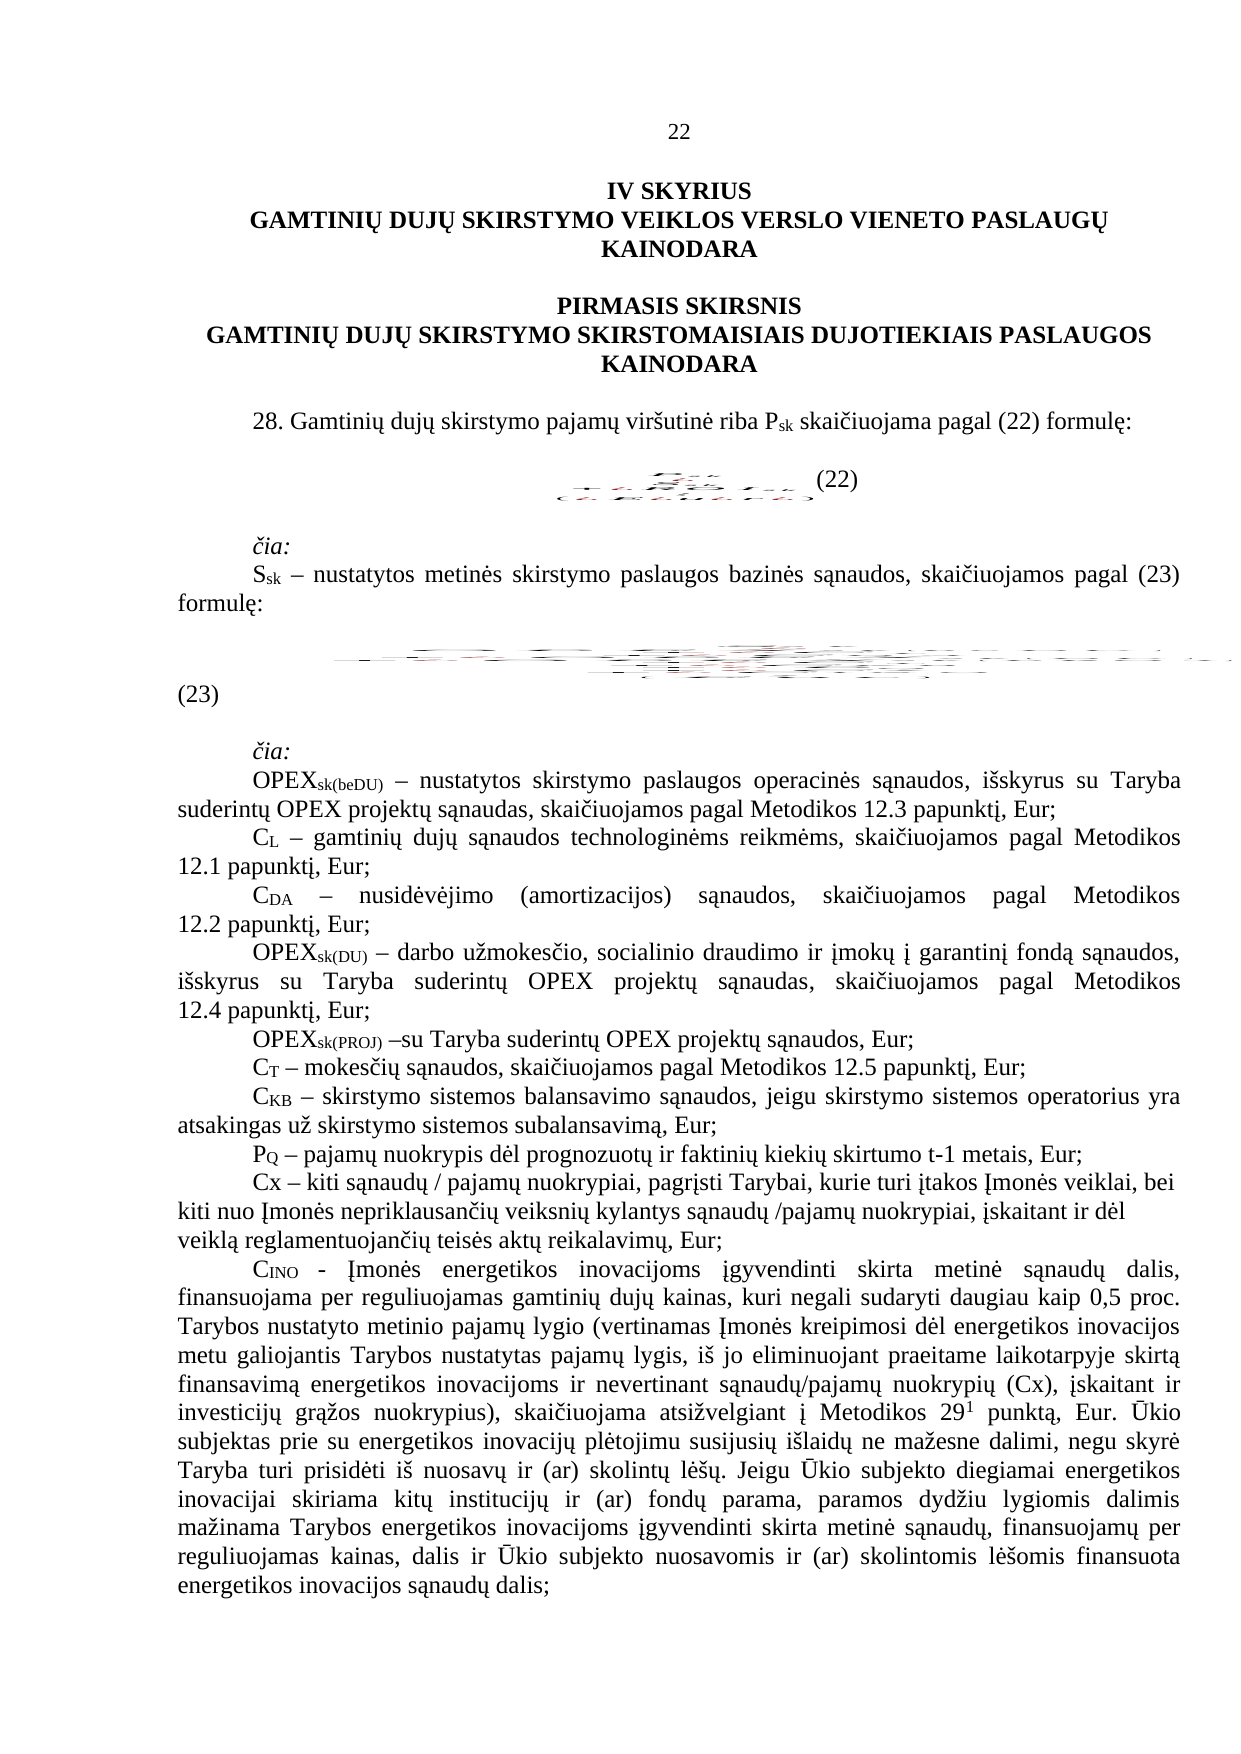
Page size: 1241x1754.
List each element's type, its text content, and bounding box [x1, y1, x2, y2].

text (22) [177, 464, 1181, 502]
text CL – gamtinių dujų sąnaudos technologinėms reikmėms, skaičiuojamos pagal Metodikos 12.1 papunktį, Eur; [177, 822, 1181, 880]
text Ssk – nustatytos metinės skirstymo paslaugos bazinės sąnaudos, skaičiuojamos pagal (23) formulę: [177, 559, 1181, 617]
text čia: [177, 736, 1181, 765]
text CINO - Įmonės energetikos inovacijoms įgyvendinti skirta metinė sąnaudų dalis, finansuojama per reguliuojamas gamtinių dujų kainas, kuri negali sudaryti daugiau kaip 0,5 proc. Tarybos nustatyto metinio pajamų lygio (vertinamas Įmonės kreipimosi dėl energetikos inovacijos metu galiojantis Tarybos nustatytas pajamų lygis, iš jo eliminuojant praeitame laikotarpyje skirtą finansavimą energetikos inovacijoms ir nevertinant sąnaudų/pajamų nuokrypių (Cx), įskaitant ir investicijų grąžos nuokrypius), skaičiuojama atsižvelgiant į Metodikos 291 punktą, Eur. Ūkio subjektas prie su energetikos inovacijų plėtojimu susijusių išlaidų ne mažesne dalimi, negu skyrė Taryba turi prisidėti iš nuosavų ir (ar) skolintų lėšų. Jeigu Ūkio subjekto diegiamai energetikos inovacijai skiriama kitų institucijų ir (ar) fondų parama, paramos dydžiu lygiomis dalimis mažinama Tarybos energetikos inovacijoms įgyvendinti skirta metinė sąnaudų, finansuojamų per reguliuojamas kainas, dalis ir Ūkio subjekto nuosavomis ir (ar) skolintomis lėšomis finansuota energetikos inovacijos sąnaudų dalis; [177, 1254, 1181, 1599]
text GAMTINIŲ DUJŲ SKIRSTYMO VEIKLOS VERSLO VIENETO PASLAUGŲ KAINODARA [177, 205, 1181, 263]
text CT – mokesčių sąnaudos, skaičiuojamos pagal Metodikos 12.5 papunktį, Eur; [177, 1052, 1181, 1081]
text 28. Gamtinių dujų skirstymo pajamų viršutinė riba Psk skaičiuojama pagal (22) formulę: [177, 406, 1181, 435]
text čia: [177, 531, 1181, 559]
text OPEXsk(beDU) – nustatytos skirstymo paslaugos operacinės sąnaudos, išskyrus su Taryba suderintų OPEX projektų sąnaudas, skaičiuojamos pagal Metodikos 12.3 papunktį, Eur; [177, 765, 1181, 822]
text CDA – nusidėvėjimo (amortizacijos) sąnaudos, skaičiuojamos pagal Metodikos 12.2 papunktį, Eur; [177, 880, 1181, 937]
text PIRMASIS SKIRSNIS [177, 291, 1181, 320]
text Cx – kiti sąnaudų / pajamų nuokrypiai, pagrįsti Tarybai, kurie turi įtakos Įmonės veiklai, bei kiti nuo Įmonės nepriklausančių veiksnių kylantys sąnaudų /pajamų nuokrypiai, įskaitant ir dėl veiklą reglamentuojančių teisės aktų reikalavimų, Eur; [177, 1167, 1181, 1254]
text GAMTINIŲ DUJŲ SKIRSTYMO SKIRSTOMAISIAIS DUJOTIEKIAIS PASLAUGOS KAINODARA [177, 320, 1181, 378]
text PQ – pajamų nuokrypis dėl prognozuotų ir faktinių kiekių skirtumo t-1 metais, Eur; [177, 1139, 1181, 1167]
text OPEXsk(DU) – darbo užmokesčio, socialinio draudimo ir įmokų į garantinį fondą sąnaudos, išskyrus su Taryba suderintų OPEX projektų sąnaudas, skaičiuojamos pagal Metodikos 12.4 papunktį, Eur; [177, 937, 1181, 1024]
text IV SKYRIUS [177, 176, 1181, 205]
text CKB – skirstymo sistemos balansavimo sąnaudos, jeigu skirstymo sistemos operatorius yra atsakingas už skirstymo sistemos subalansavimą, Eur; [177, 1081, 1181, 1139]
text OPEXsk(PROJ) –su Taryba suderintų OPEX projektų sąnaudos, Eur; [177, 1024, 1181, 1052]
text (23) [177, 646, 1181, 707]
